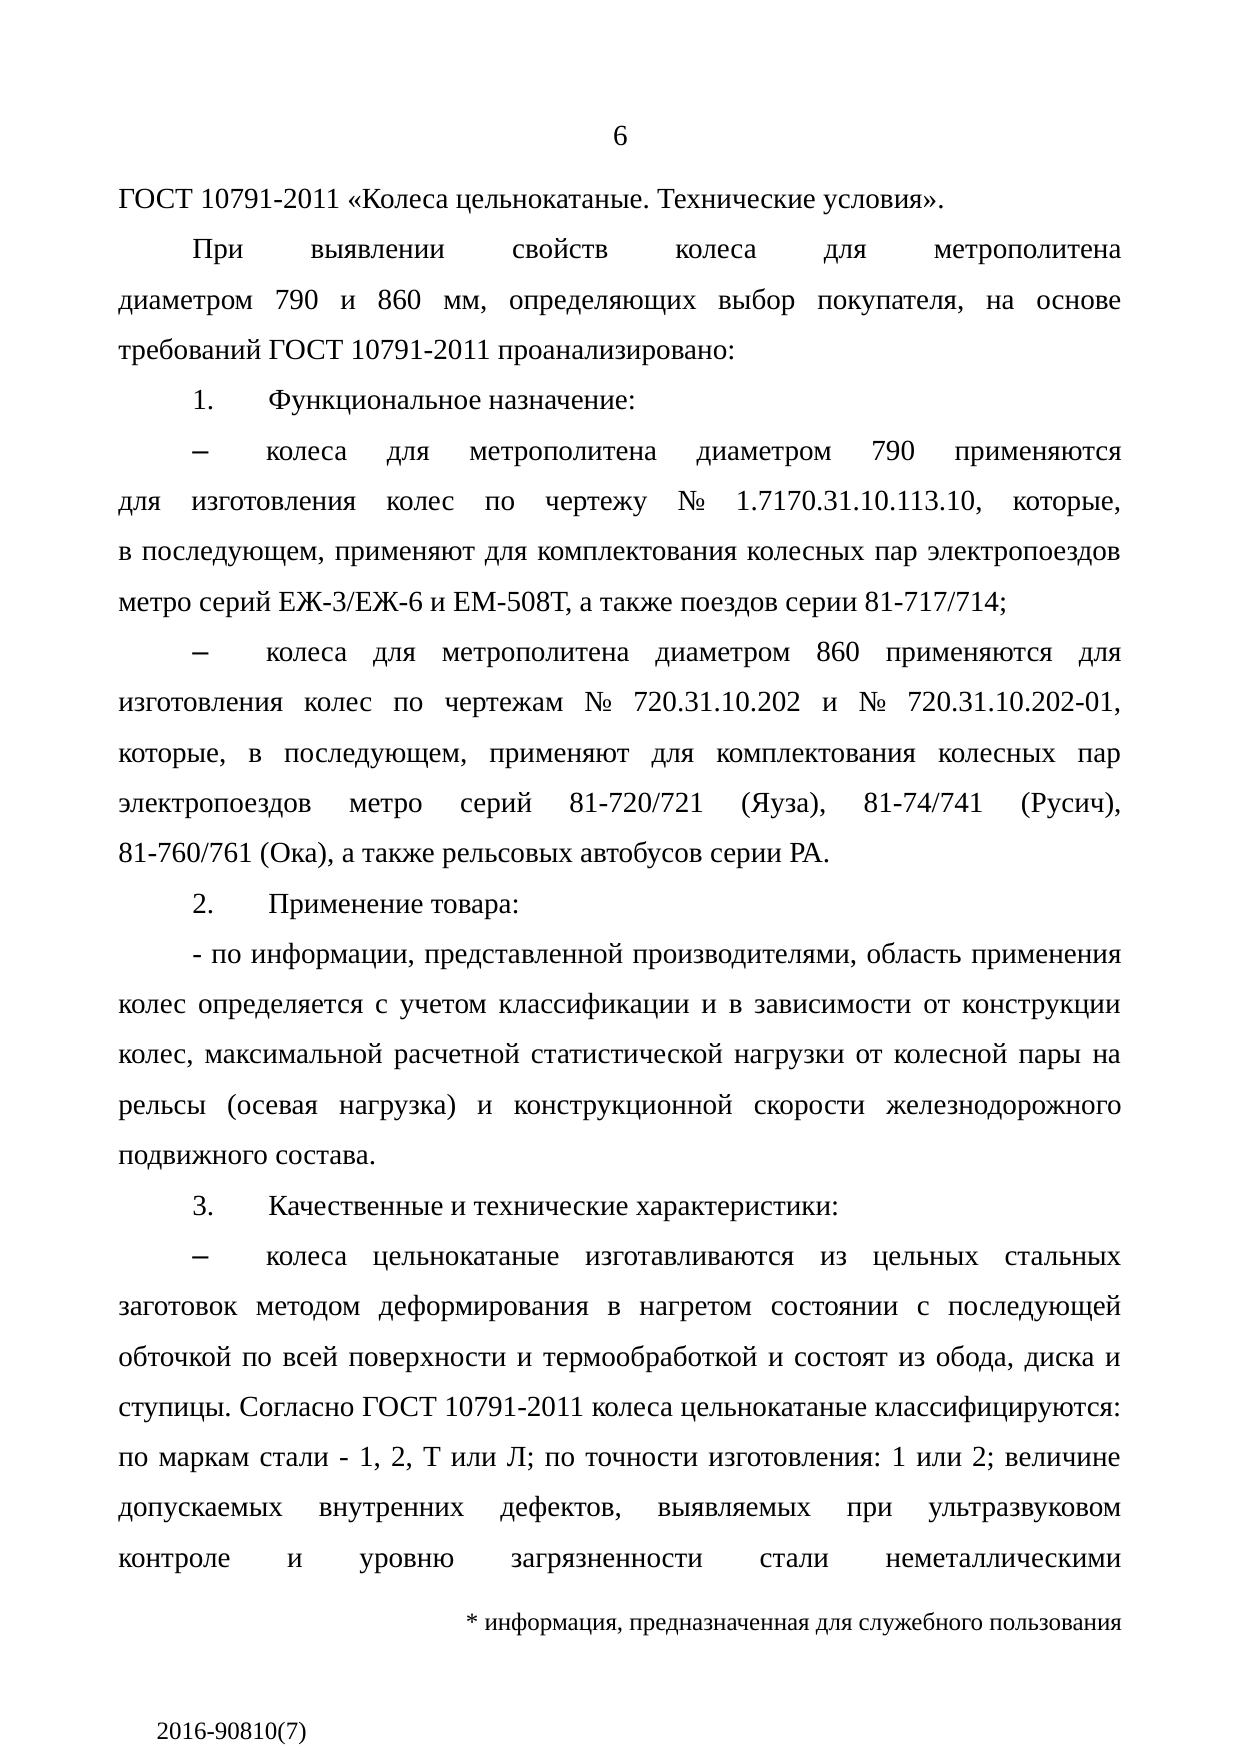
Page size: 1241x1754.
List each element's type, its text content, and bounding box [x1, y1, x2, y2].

text ГОСТ 10791-2011 «Колеса цельнокатаные. Технические условия». [118, 181, 1122, 215]
list Качественные и технические характеристики: [118, 1188, 1122, 1221]
list колеса для метрополитена диаметром 790 применяются для изготовления колес по чертежу № 1.7170.31.10.113.10, которые, в последующем, применяют для комплектования колесных пар электропоездов метро серий ЕЖ-3/ЕЖ-6 и ЕМ-508Т, а также поездов серии 81-717/714; [118, 433, 1122, 617]
list колеса для метрополитена диаметром 860 применяются для изготовления колес по чертежам № 720.31.10.202 и № 720.31.10.202-01, которые, в последующем, применяют для комплектования колесных пар электропоездов метро серий 81-720/721 (Яуза), 81-74/741 (Русич), 81-760/761 (Ока), а также рельсовых автобусов серии РА. [118, 634, 1122, 869]
text При выявлении свойств колеса для метрополитена диаметром 790 и 860 мм, определяющих выбор покупателя, на основе требований ГОСТ 10791-2011 проанализировано: [118, 231, 1122, 366]
text - по информации, представленной производителями, область применения колес определяется с учетом классификации и в зависимости от конструкции колес, максимальной расчетной статистической нагрузки от колесной пары на рельсы (осевая нагрузка) и конструкционной скорости железнодорожного подвижного состава. [118, 936, 1122, 1171]
list Применение товара: [118, 886, 1122, 919]
list колеса цельнокатаные изготавливаются из цельных стальных заготовок методом деформирования в нагретом состоянии с последующей обточкой по всей поверхности и термообработкой и состоят из обода, диска и ступицы. Согласно ГОСТ 10791-2011 колеса цельнокатаные классифицируются: по маркам стали - 1, 2, Т или Л; по точности изготовления: 1 или 2; величине допускаемых внутренних дефектов, выявляемых при ультразвуковом контроле и уровню загрязненности стали неметаллическими [118, 1238, 1122, 1573]
list Функциональное назначение: [118, 382, 1122, 416]
